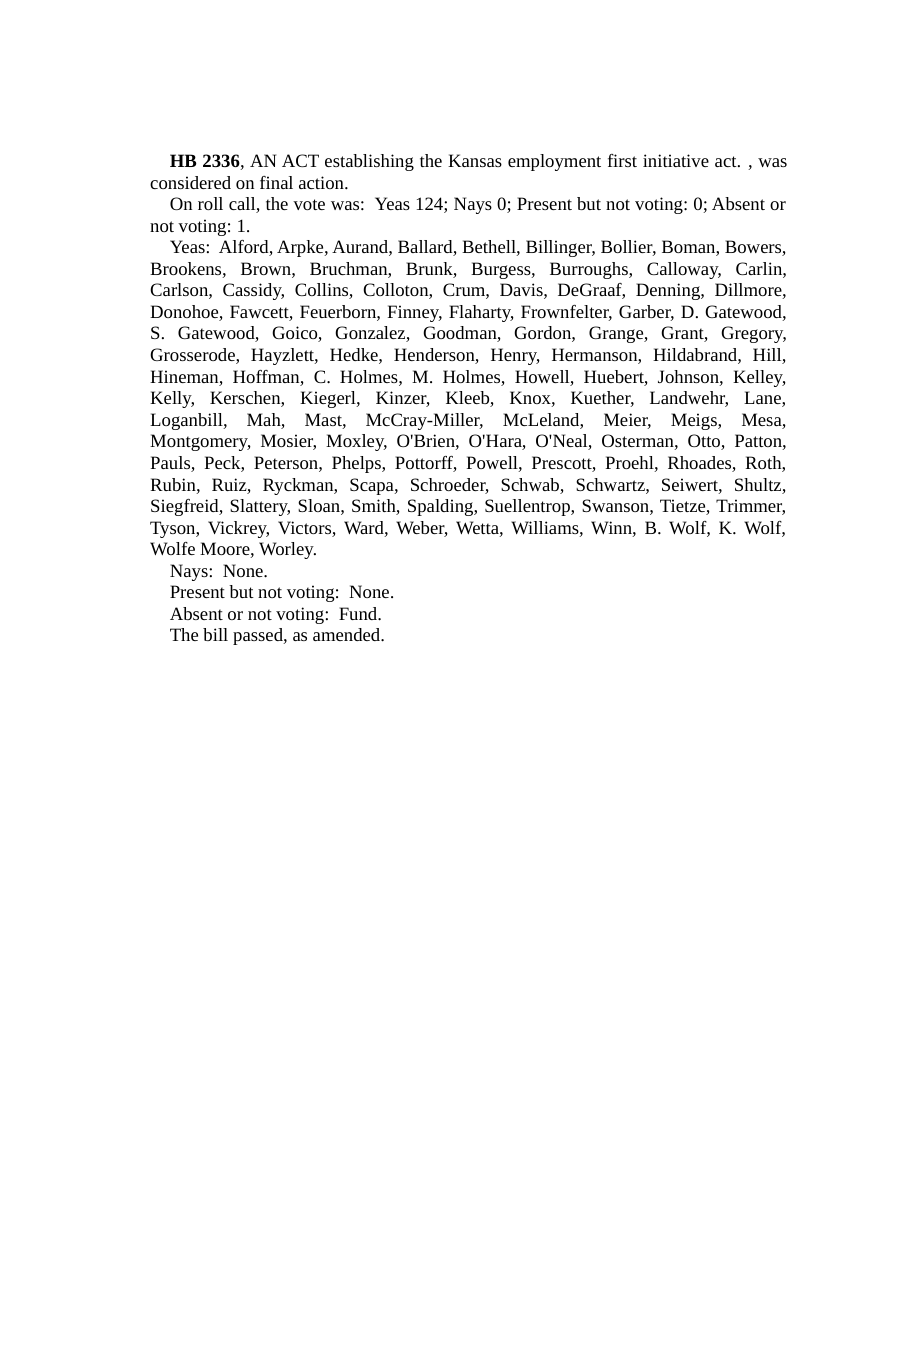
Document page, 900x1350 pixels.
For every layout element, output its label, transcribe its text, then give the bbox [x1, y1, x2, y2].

text On roll call, the vote was: Yeas 124; Nays 0; Present but not voting: 0; Absent or not voting: 1. [150, 193, 787, 236]
text Yeas: Alford, Arpke, Aurand, Ballard, Bethell, Billinger, Bollier, Boman, Bowers, Brookens, Brown, Bruchman, Brunk, Burgess, Burroughs, Calloway, Carlin, Carlson, Cassidy, Collins, Colloton, Crum, Davis, DeGraaf, Denning, Dillmore, Donohoe, Fawcett, Feuerborn, Finney, Flaharty, Frownfelter, Garber, D. Gatewood, S. Gatewood, Goico, Gonzalez, Goodman, Gordon, Grange, Grant, Gregory, Grosserode, Hayzlett, Hedke, Henderson, Henry, Hermanson, Hildabrand, Hill, Hineman, Hoffman, C. Holmes, M. Holmes, Howell, Huebert, Johnson, Kelley, Kelly, Kerschen, Kiegerl, Kinzer, Kleeb, Knox, Kuether, Landwehr, Lane, Loganbill, Mah, Mast, McCray-Miller, McLeland, Meier, Meigs, Mesa, Montgomery, Mosier, Moxley, O'Brien, O'Hara, O'Neal, Osterman, Otto, Patton, Pauls, Peck, Peterson, Phelps, Pottorff, Powell, Prescott, Proehl, Rhoades, Roth, Rubin, Ruiz, Ryckman, Scapa, Schroeder, Schwab, Schwartz, Seiwert, Shultz, Siegfreid, Slattery, Sloan, Smith, Spalding, Suellentrop, Swanson, Tietze, Trimmer, Tyson, Vickrey, Victors, Ward, Weber, Wetta, Williams, Winn, B. Wolf, K. Wolf, Wolfe Moore, Worley. [150, 236, 787, 560]
text Absent or not voting: Fund. [150, 603, 787, 624]
text Present but not voting: None. [150, 581, 787, 603]
text Nays: None. [150, 560, 787, 581]
text HB 2336, AN ACT establishing the Kansas employment first initiative act. , was considered on final action. [150, 150, 787, 193]
text The bill passed, as amended. [150, 624, 787, 646]
